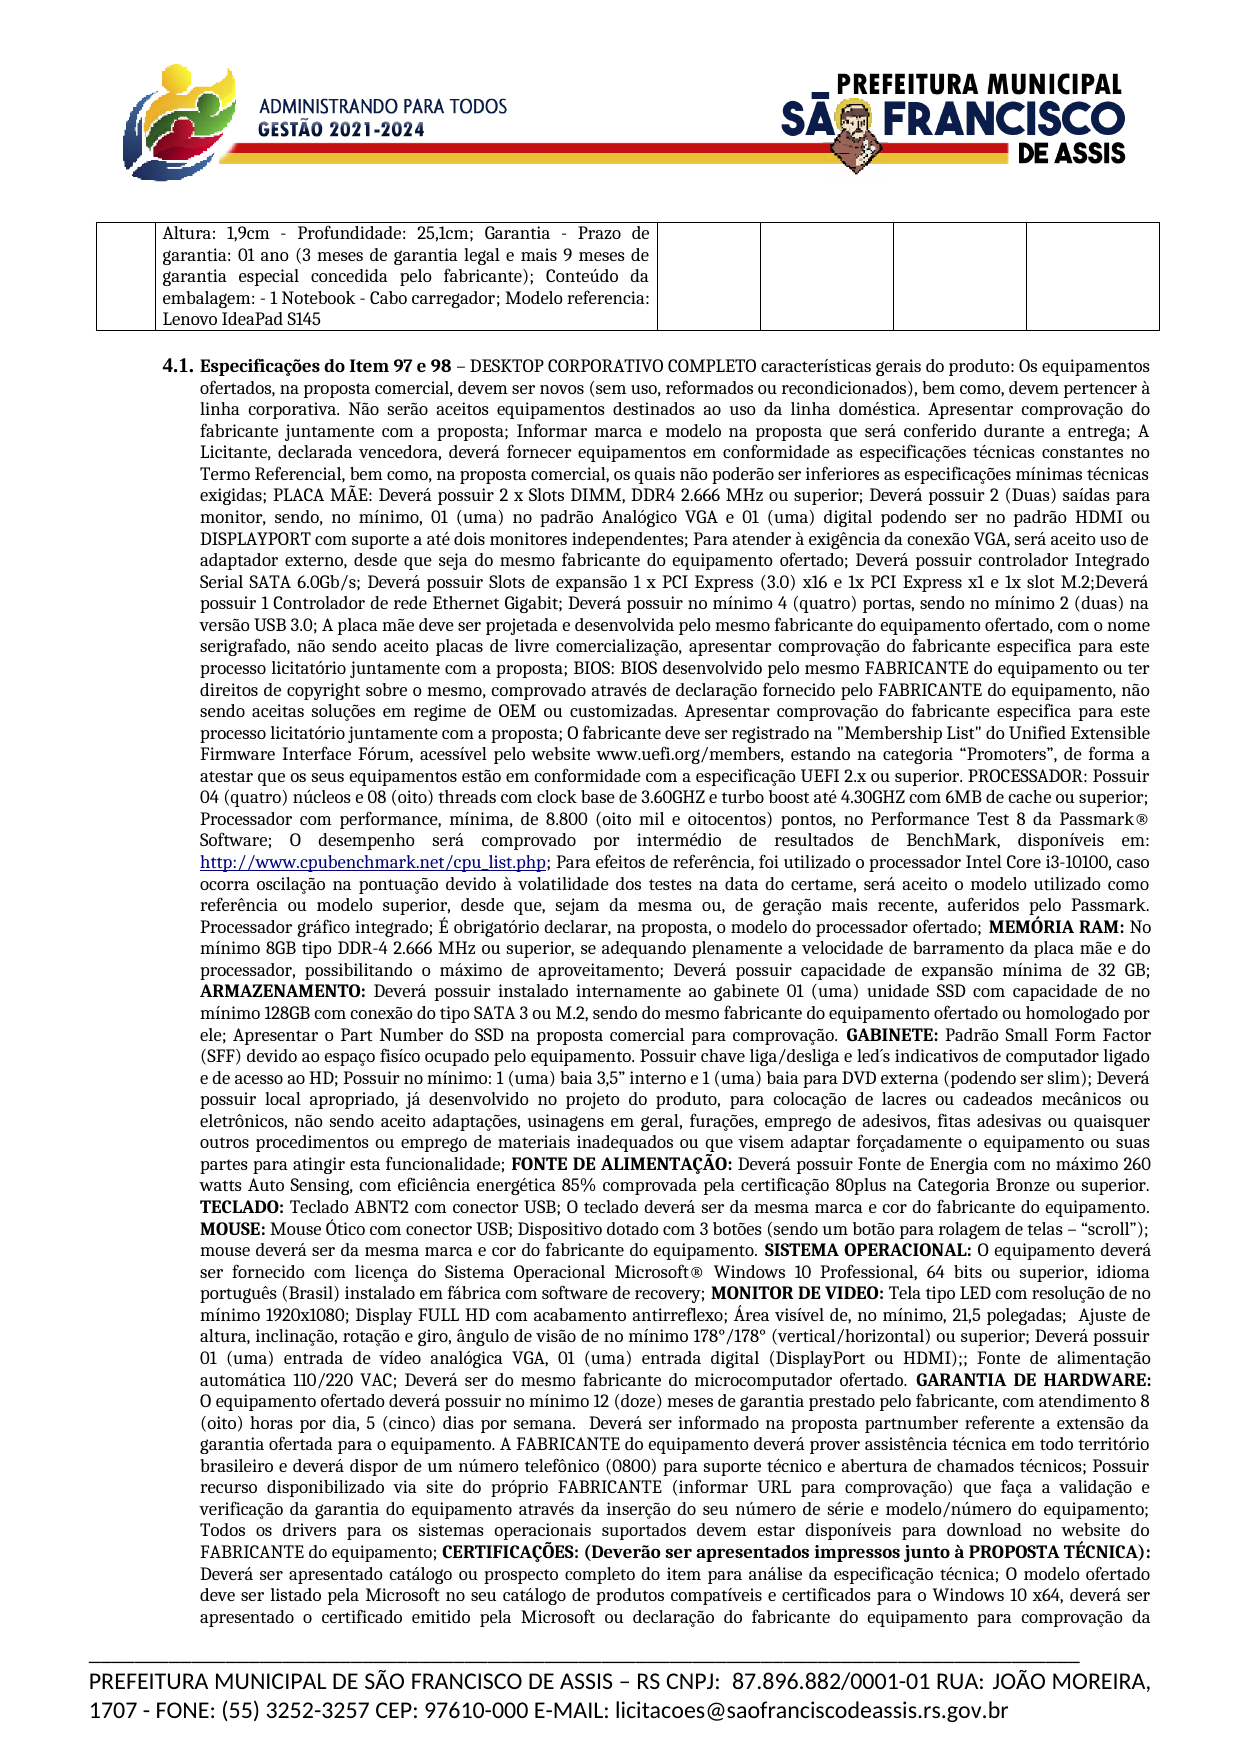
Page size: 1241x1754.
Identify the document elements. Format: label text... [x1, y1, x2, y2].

table_cell [97, 223, 155, 330]
table_cell - Altura: 1,9cm - Profundidade: 25,1cm; Garantia - Prazo de garantia: 01 ano (3 meses de garantia legal e mais 9 meses de garantia especial concedida pelo fabricante); Conteúdo da embalagem: - 1 Notebook - Cabo carregador; Modelo referencia: Lenovo IdeaPad S145 [156, 223, 657, 330]
table_cell [894, 223, 1026, 330]
table_cell [761, 223, 893, 330]
list Especificações do Item 97 e 98 – DESKTOP CORPORATIVO COMPLETO características gerais do produto: Os equipamentos ofertados, na proposta comercial, devem ser novos (sem uso, reformados ou recondicionados), bem como, devem pertencer à linha corporativa. Não serão aceitos equipamentos destinados ao uso da linha doméstica. Apresentar comprovação do fabricante juntamente com a proposta; Informar marca e modelo na proposta que será conferido durante a entrega; A Licitante, declarada vencedora, deverá fornecer equipamentos em conformidade as especificações técnicas constantes no Termo Referencial, bem como, na proposta comercial, os quais não poderão ser inferiores as especificações mínimas técnicas exigidas; PLACA MÃE: Deverá possuir 2 x Slots DIMM, DDR4 2.666 MHz ou superior; Deverá possuir 2 (Duas) saídas para monitor, sendo, no mínimo, 01 (uma) no padrão Analógico VGA e 01 (uma) digital podendo ser no padrão HDMI ou DISPLAYPORT com suporte a até dois monitores independentes; Para atender à exigência da conexão VGA, será aceito uso de adaptador externo, desde que seja do mesmo fabricante do equipamento ofertado; Deverá possuir controlador Integrado Serial SATA 6.0Gb/s; Deverá possuir Slots de expansão 1 x PCI Express (3.0) x16 e 1x PCI Express x1 e 1x slot M.2;Deverá possuir 1 Controlador de rede Ethernet Gigabit; Deverá possuir no mínimo 4 (quatro) portas, sendo no mínimo 2 (duas) na versão USB 3.0; A placa mãe deve ser projetada e desenvolvida pelo mesmo fabricante do equipamento ofertado, com o nome serigrafado, não sendo aceito placas de livre comercialização, apresentar comprovação do fabricante especifica para este processo licitatório juntamente com a proposta; BIOS: BIOS desenvolvido pelo mesmo FABRICANTE do equipamento ou ter direitos de copyright sobre o mesmo, comprovado através de declaração fornecido pelo FABRICANTE do equipamento, não sendo aceitas soluções em regime de OEM ou customizadas. Apresentar comprovação do fabricante especifica para este processo licitatório juntamente com a proposta; O fabricante deve ser registrado na "Membership List" do Unified Extensible Firmware Interface Fórum, acessível pelo website www.uefi.org/members, estando na categoria “Promoters”, de forma a atestar que os seus equipamentos estão em conformidade com a especificação UEFI 2.x ou superior. PROCESSADOR: Possuir 04 (quatro) núcleos e 08 (oito) threads com clock base de 3.60GHZ e turbo boost até 4.30GHZ com 6MB de cache ou superior; Processador com performance, mínima, de 8.800 (oito mil e oitocentos) pontos, no Performance Test 8 da Passmark® Software; O desempenho será comprovado por intermédio de resultados de BenchMark, disponíveis em: http://www.cpubenchmark.net/cpu_list.php; Para efeitos de referência, foi utilizado o processador Intel Core i3-10100, caso ocorra oscilação na pontuação devido à volatilidade dos testes na data do certame, será aceito o modelo utilizado como referência ou modelo superior, desde que, sejam da mesma ou, de geração mais recente, auferidos pelo Passmark. Processador gráfico integrado; É obrigatório declarar, na proposta, o modelo do processador ofertado; MEMÓRIA RAM: No mínimo 8GB tipo DDR-4 2.666 MHz ou superior, se adequando plenamente a velocidade de barramento da placa mãe e do processador, possibilitando o máximo de aproveitamento; Deverá possuir capacidade de expansão mínima de 32 GB; ARMAZENAMENTO: Deverá possuir instalado internamente ao gabinete 01 (uma) unidade SSD com capacidade de no mínimo 128GB com conexão do tipo SATA 3 ou M.2, sendo do mesmo fabricante do equipamento ofertado ou homologado por ele; Apresentar o Part Number do SSD na proposta comercial para comprovação. GABINETE: Padrão Small Form Factor (SFF) devido ao espaço fisíco ocupado pelo equipamento. Possuir chave liga/desliga e led´s indicativos de computador ligado e de acesso ao HD; Possuir no mínimo: 1 (uma) baia 3,5” interno e 1 (uma) baia para DVD externa (podendo ser slim); Deverá possuir local apropriado, já desenvolvido no projeto do produto, para colocação de lacres ou cadeados mecânicos ou eletrônicos, não sendo aceito adaptações, usinagens em geral, furações, emprego de adesivos, fitas adesivas ou quaisquer outros procedimentos ou emprego de materiais inadequados ou que visem adaptar forçadamente o equipamento ou suas partes para atingir esta funcionalidade; FONTE DE ALIMENTAÇÃO: Deverá possuir Fonte de Energia com no máximo 260 watts Auto Sensing, com eficiência energética 85% comprovada pela certificação 80plus na Categoria Bronze ou superior. TECLADO: Teclado ABNT2 com conector USB; O teclado deverá ser da mesma marca e cor do fabricante do equipamento. MOUSE: Mouse Ótico com conector USB; Dispositivo dotado com 3 botões (sendo um botão para rolagem de telas – “scroll”); mouse deverá ser da mesma marca e cor do fabricante do equipamento. SISTEMA OPERACIONAL: O equipamento deverá ser fornecido com licença do Sistema Operacional Microsoft® Windows 10 Professional, 64 bits ou superior, idioma português (Brasil) instalado em fábrica com software de recovery; MONITOR DE VIDEO: Tela tipo LED com resolução de no mínimo 1920x1080; Display FULL HD com acabamento antirreflexo; Área visível de, no mínimo, 21,5 polegadas; Ajuste de altura, inclinação, rotação e giro, ângulo de visão de no mínimo 178°/178° (vertical/horizontal) ou superior; Deverá possuir 01 (uma) entrada de vídeo analógica VGA, 01 (uma) entrada digital (DisplayPort ou HDMI);; Fonte de alimentação automática 110/220 VAC; Deverá ser do mesmo fabricante do microcomputador ofertado. GARANTIA DE HARDWARE: O equipamento ofertado deverá possuir no mínimo 12 (doze) meses de garantia prestado pelo fabricante, com atendimento 8 (oito) horas por dia, 5 (cinco) dias por semana. Deverá ser informado na proposta partnumber referente a extensão da garantia ofertada para o equipamento. A FABRICANTE do equipamento deverá prover assistência técnica em todo território brasileiro e deverá dispor de um número telefônico (0800) para suporte técnico e abertura de chamados técnicos; Possuir recurso disponibilizado via site do próprio FABRICANTE (informar URL para comprovação) que faça a validação e verificação da garantia do equipamento através da inserção do seu número de série e modelo/número do equipamento; Todos os drivers para os sistemas operacionais suportados devem estar disponíveis para download no website do FABRICANTE do equipamento; CERTIFICAÇÕES: (Deverão ser apresentados impressos junto à PROPOSTA TÉCNICA): Deverá ser apresentado catálogo ou prospecto completo do item para análise da especificação técnica; O modelo ofertado deve ser listado pela Microsoft no seu catálogo de produtos compatíveis e certificados para o Windows 10 x64, deverá ser apresentado o certificado emitido pela Microsoft ou declaração do fabricante do equipamento para comprovação da [162, 353, 1152, 1628]
table_cell [658, 223, 760, 330]
table_cell [1027, 223, 1159, 330]
